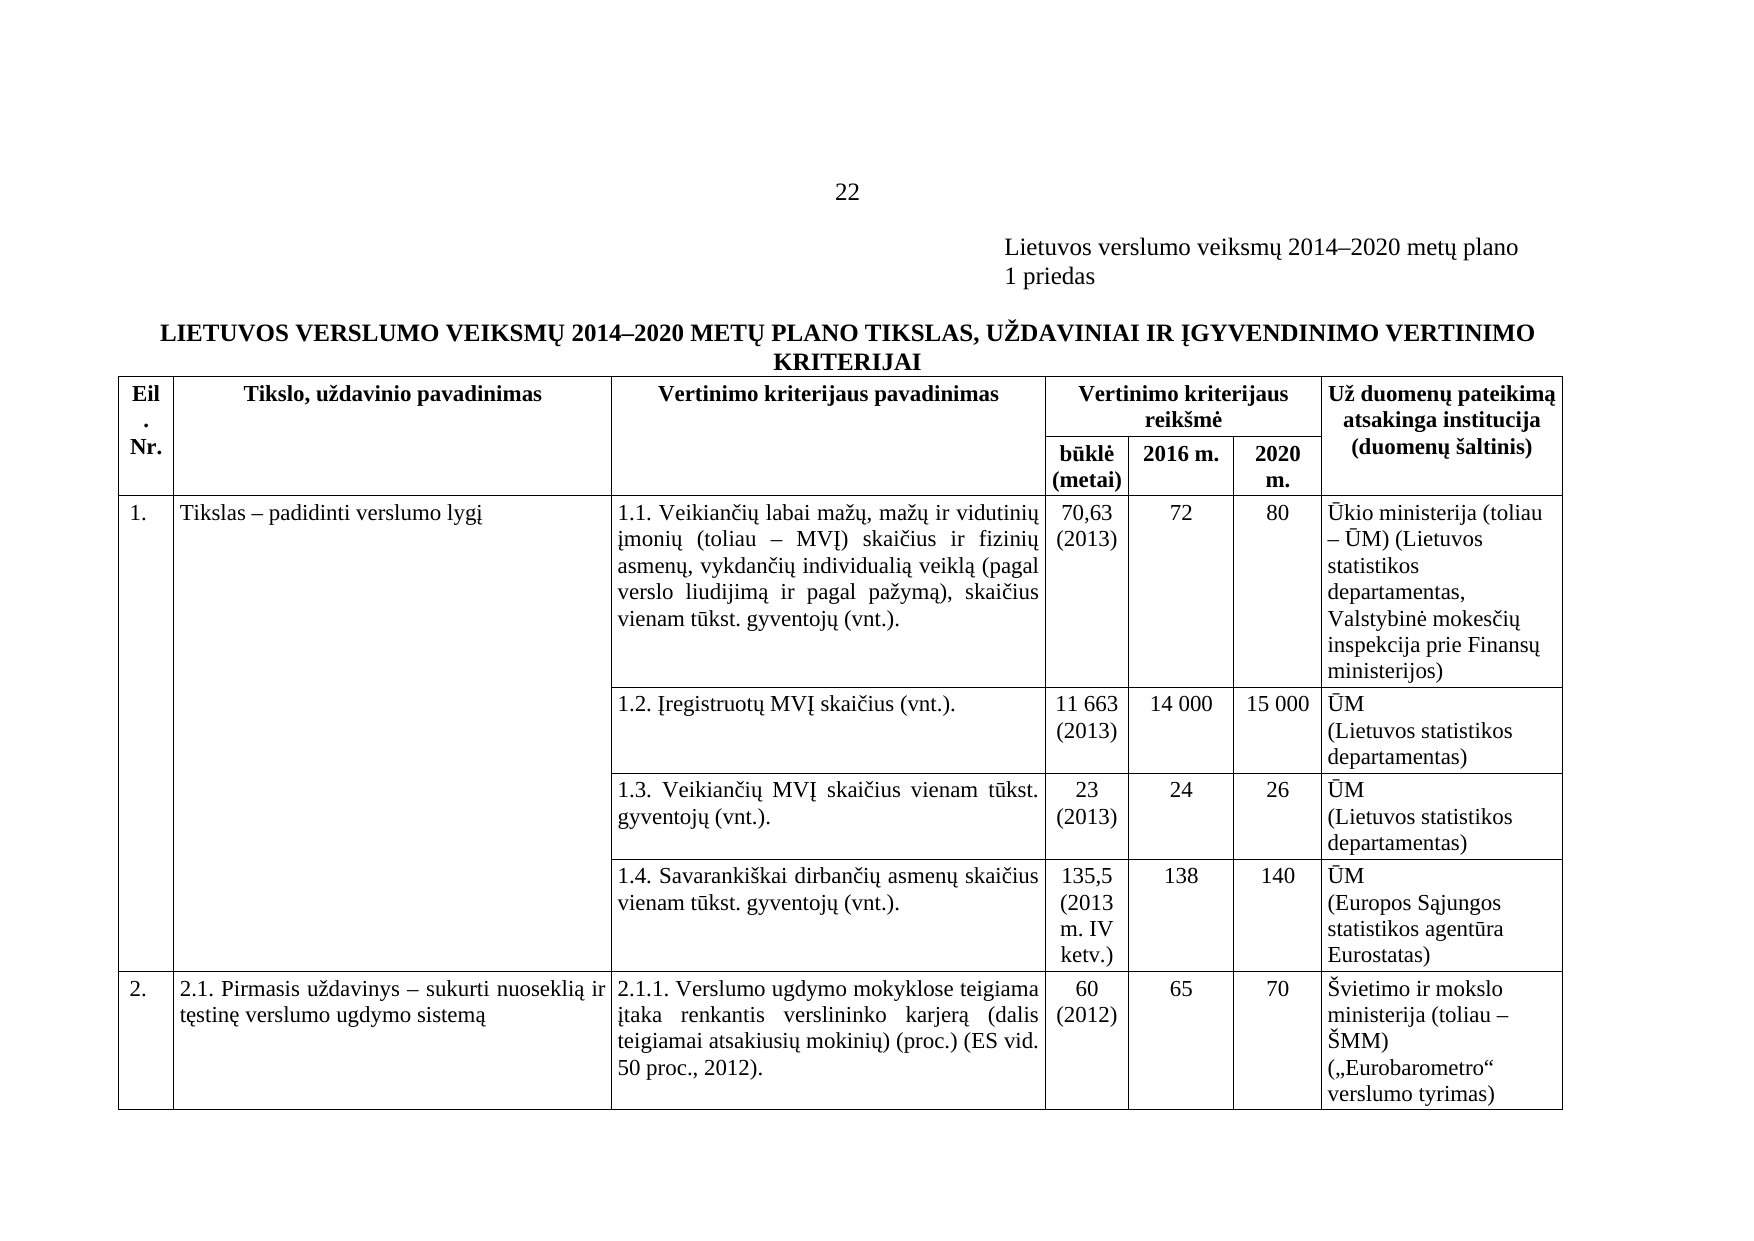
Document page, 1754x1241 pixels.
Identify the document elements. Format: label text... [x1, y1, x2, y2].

text 1 priedas [928, 261, 1577, 290]
table_header Vertinimo kriterijaus pavadinimas [612, 377, 1045, 495]
table_cell 1.1. Veikiančių labai mažų, mažų ir vidutinių įmonių (toliau – MVĮ) skaičius ir fizinių asmenų, vykdančių individualią veiklą (pagal verslo liudijimą ir pagal pažymą), skaičius vienam tūkst. gyventojų (vnt.). [612, 496, 1045, 687]
table_cell 80 [1234, 496, 1321, 687]
table_cell Tikslas – padidinti verslumo lygį [174, 496, 611, 971]
table_header Už duomenų pateikimą atsakinga institucija (duomenų šaltinis) [1322, 377, 1562, 495]
table_cell 60 (2012) [1046, 972, 1128, 1109]
table_cell 1.4. Savarankiškai dirbančių asmenų skaičius vienam tūkst. gyventojų (vnt.). [612, 860, 1045, 971]
table_cell 26 [1234, 774, 1321, 858]
table_cell 1.2. Įregistruotų MVĮ skaičius (vnt.). [612, 688, 1045, 772]
table_cell 2016 m. [1129, 437, 1233, 495]
table_cell 2020 m. [1234, 437, 1321, 495]
table_cell 24 [1129, 774, 1233, 858]
table_cell 11 663 (2013) [1046, 688, 1128, 772]
table_cell būklė (metai) [1046, 437, 1128, 495]
table_cell 70 [1234, 972, 1321, 1109]
table_cell ŪM (Europos Sąjungos statistikos agentūra Eurostatas) [1322, 860, 1562, 971]
table_cell 135,5 (2013 m. IV ketv.) [1046, 860, 1128, 971]
table_cell 2.1. Pirmasis uždavinys – sukurti nuoseklią ir tęstinę verslumo ugdymo sistemą [174, 972, 611, 1109]
table_header Tikslo, uždavinio pavadinimas [174, 377, 611, 495]
table_cell 70,63 (2013) [1046, 496, 1128, 687]
table_cell 1.3. Veikiančių MVĮ skaičius vienam tūkst. gyventojų (vnt.). [612, 774, 1045, 858]
table_cell 2. [119, 972, 173, 1109]
table_cell 65 [1129, 972, 1233, 1109]
table_cell 1. [119, 496, 173, 971]
text Lietuvos verslumo veiksmų 2014–2020 metų plano [1004, 232, 1577, 261]
table_cell 140 [1234, 860, 1321, 971]
table_cell 15 000 [1234, 688, 1321, 772]
table_cell 72 [1129, 496, 1233, 687]
table_cell Švietimo ir mokslo ministerija (toliau – ŠMM) („Eurobarometro“ verslumo tyrimas) [1322, 972, 1562, 1109]
table_cell 14 000 [1129, 688, 1233, 772]
table_cell ŪM (Lietuvos statistikos departamentas) [1322, 688, 1562, 772]
table_cell Ūkio ministerija (toliau – ŪM) (Lietuvos statistikos departamentas, Valstybinė mokesčių inspekcija prie Finansų ministerijos) [1322, 496, 1562, 687]
table_cell ŪM (Lietuvos statistikos departamentas) [1322, 774, 1562, 858]
table_header Vertinimo kriterijaus reikšmė [1046, 377, 1321, 436]
text LIETUVOS VERSLUMO VEIKSMŲ 2014–2020 METŲ PLANO TIKSLAS, UŽDAVINIAI IR ĮGYVENDINIMO VERTINIMO KRITERIJAI [118, 318, 1577, 376]
table_cell 138 [1129, 860, 1233, 971]
table_header Eil. Nr. [119, 377, 173, 495]
table_cell 23 (2013) [1046, 774, 1128, 858]
table_cell 2.1.1. Verslumo ugdymo mokyklose teigiama įtaka renkantis verslininko karjerą (dalis teigiamai atsakiusių mokinių) (proc.) (ES vid. 50 proc., 2012). [612, 972, 1045, 1109]
